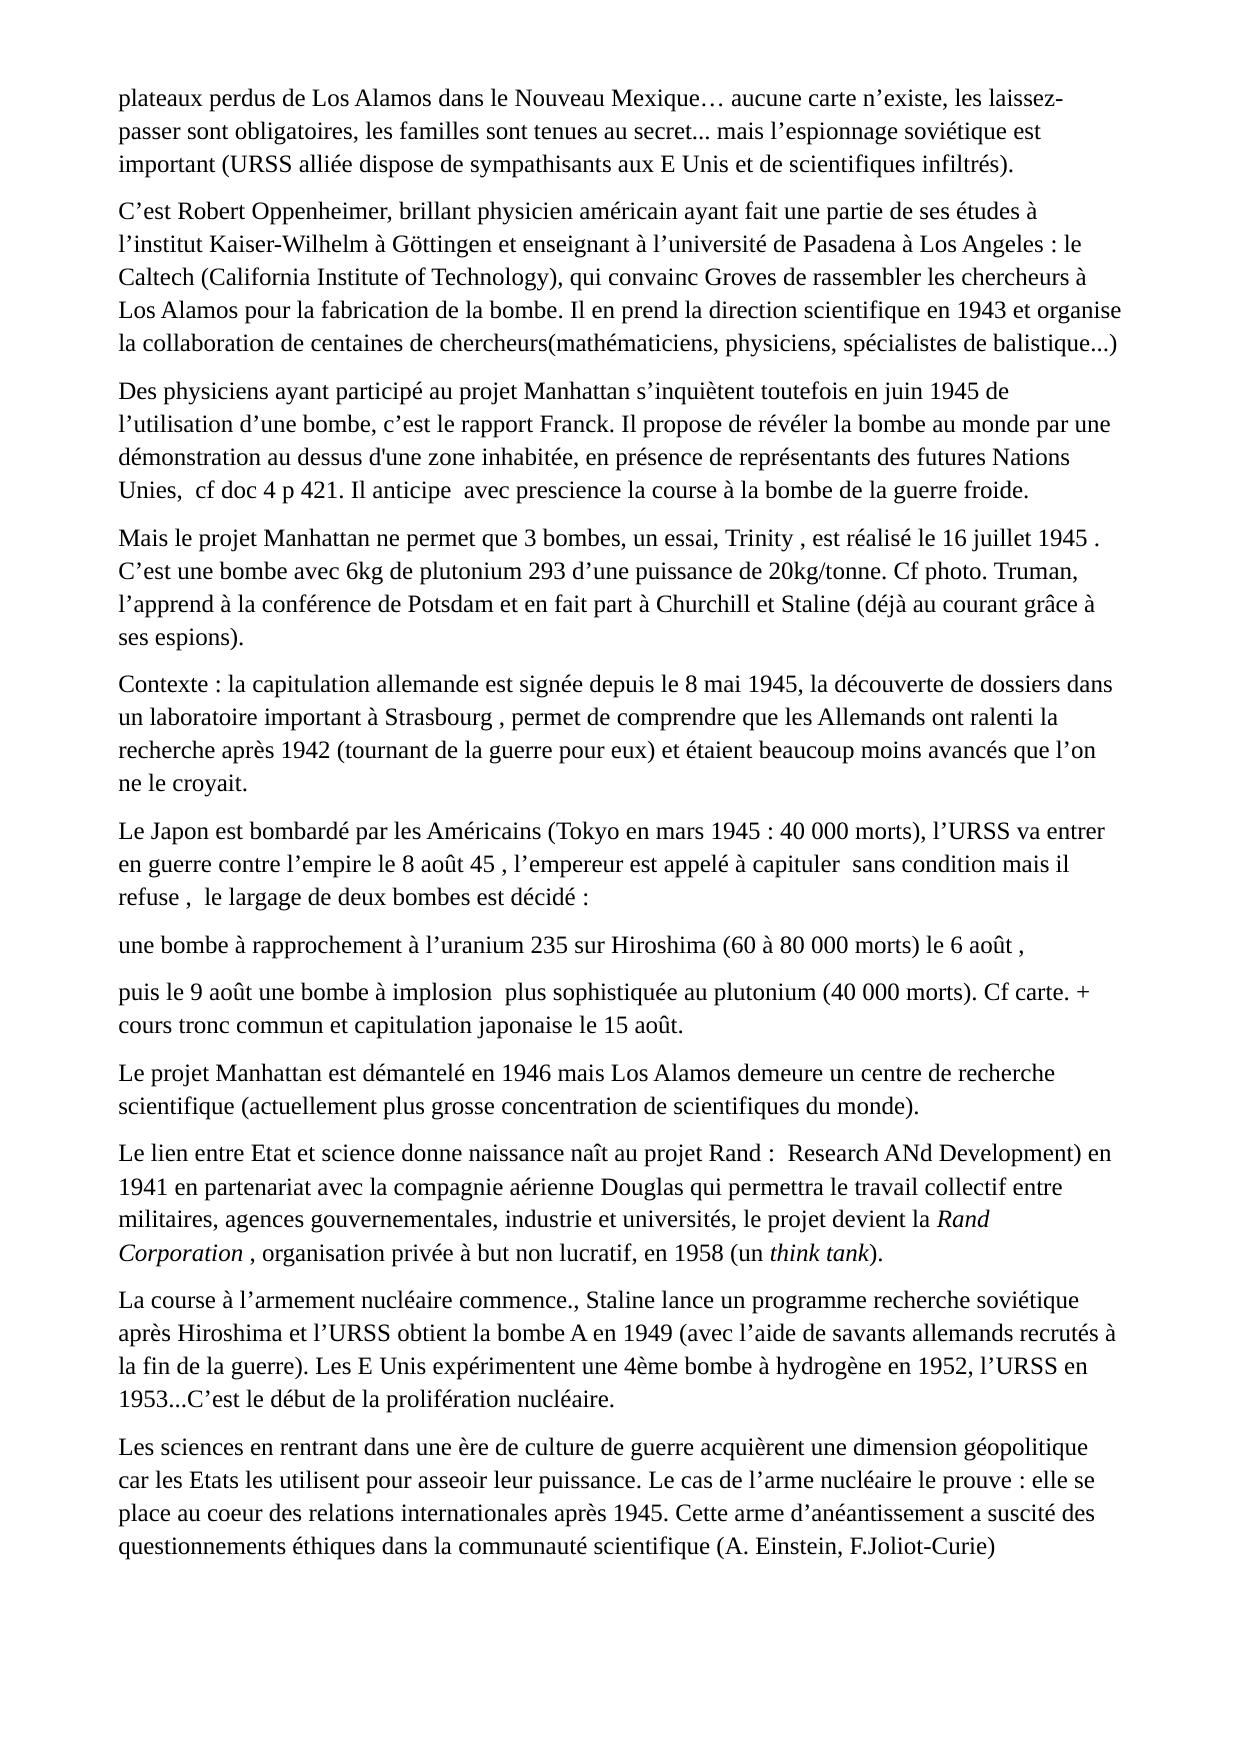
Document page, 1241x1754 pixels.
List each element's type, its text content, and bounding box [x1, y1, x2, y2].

text Le Japon est bombardé par les Américains (Tokyo en mars 1945 : 40 000 morts), l’URSS va entrer en guerre contre l’empire le 8 août 45 , l’empereur est appelé à capituler sans condition mais il refuse , le largage de deux bombes est décidé : [118, 816, 1122, 911]
text une bombe à rapprochement à l’uranium 235 sur Hiroshima (60 à 80 000 morts) le 6 août , [118, 930, 1122, 958]
text Mais le projet Manhattan ne permet que 3 bombes, un essai, Trinity , est réalisé le 16 juillet 1945 . C’est une bombe avec 6kg de plutonium 293 d’une puissance de 20kg/tonne. Cf photo. Truman, l’apprend à la conférence de Potsdam et en fait part à Churchill et Staline (déjà au courant grâce à ses espions). [118, 523, 1122, 651]
text Les sciences en rentrant dans une ère de culture de guerre acquièrent une dimension géopolitique car les Etats les utilisent pour asseoir leur puissance. Le cas de l’arme nucléaire le prouve : elle se place au coeur des relations internationales après 1945. Cette arme d’anéantissement a suscité des questionnements éthiques dans la communauté scientifique (A. Einstein, F.Joliot-Curie) [118, 1432, 1122, 1560]
text Le lien entre Etat et science donne naissance naît au projet Rand : Research ANd Development) en 1941 en partenariat avec la compagnie aérienne Douglas qui permettra le travail collectif entre militaires, agences gouvernementales, industrie et universités, le projet devient la Rand Corporation , organisation privée à but non lucratif, en 1958 (un think tank). [118, 1138, 1122, 1266]
text Des physiciens ayant participé au projet Manhattan s’inquiètent toutefois en juin 1945 de l’utilisation d’une bombe, c’est le rapport Franck. Il propose de révéler la bombe au monde par une démonstration au dessus d'une zone inhabitée, en présence de représentants des futures Nations Unies, cf doc 4 p 421. Il anticipe avec prescience la course à la bombe de la guerre froide. [118, 376, 1122, 504]
text plateaux perdus de Los Alamos dans le Nouveau Mexique… aucune carte n’existe, les laissez-passer sont obligatoires, les familles sont tenues au secret... mais l’espionnage soviétique est important (URSS alliée dispose de sympathisants aux E Unis et de scientifiques infiltrés). [118, 83, 1122, 177]
text C’est Robert Oppenheimer, brillant physicien américain ayant fait une partie de ses études à l’institut Kaiser-Wilhelm à Göttingen et enseignant à l’université de Pasadena à Los Angeles : le Caltech (California Institute of Technology), qui convainc Groves de rassembler les chercheurs à Los Alamos pour la fabrication de la bombe. Il en prend la direction scientifique en 1943 et organise la collaboration de centaines de chercheurs(mathématiciens, physiciens, spécialistes de balistique...) [118, 196, 1122, 357]
text Le projet Manhattan est démantelé en 1946 mais Los Alamos demeure un centre de recherche scientifique (actuellement plus grosse concentration de scientifiques du monde). [118, 1058, 1122, 1120]
text La course à l’armement nucléaire commence., Staline lance un programme recherche soviétique après Hiroshima et l’URSS obtient la bombe A en 1949 (avec l’aide de savants allemands recrutés à la fin de la guerre). Les E Unis expérimentent une 4ème bombe à hydrogène en 1952, l’URSS en 1953...C’est le début de la prolifération nucléaire. [118, 1285, 1122, 1413]
text puis le 9 août une bombe à implosion plus sophistiquée au plutonium (40 000 morts). Cf carte. + cours tronc commun et capitulation japonaise le 15 août. [118, 977, 1122, 1039]
text Contexte : la capitulation allemande est signée depuis le 8 mai 1945, la découverte de dossiers dans un laboratoire important à Strasbourg , permet de comprendre que les Allemands ont ralenti la recherche après 1942 (tournant de la guerre pour eux) et étaient beaucoup moins avancés que l’on ne le croyait. [118, 669, 1122, 797]
